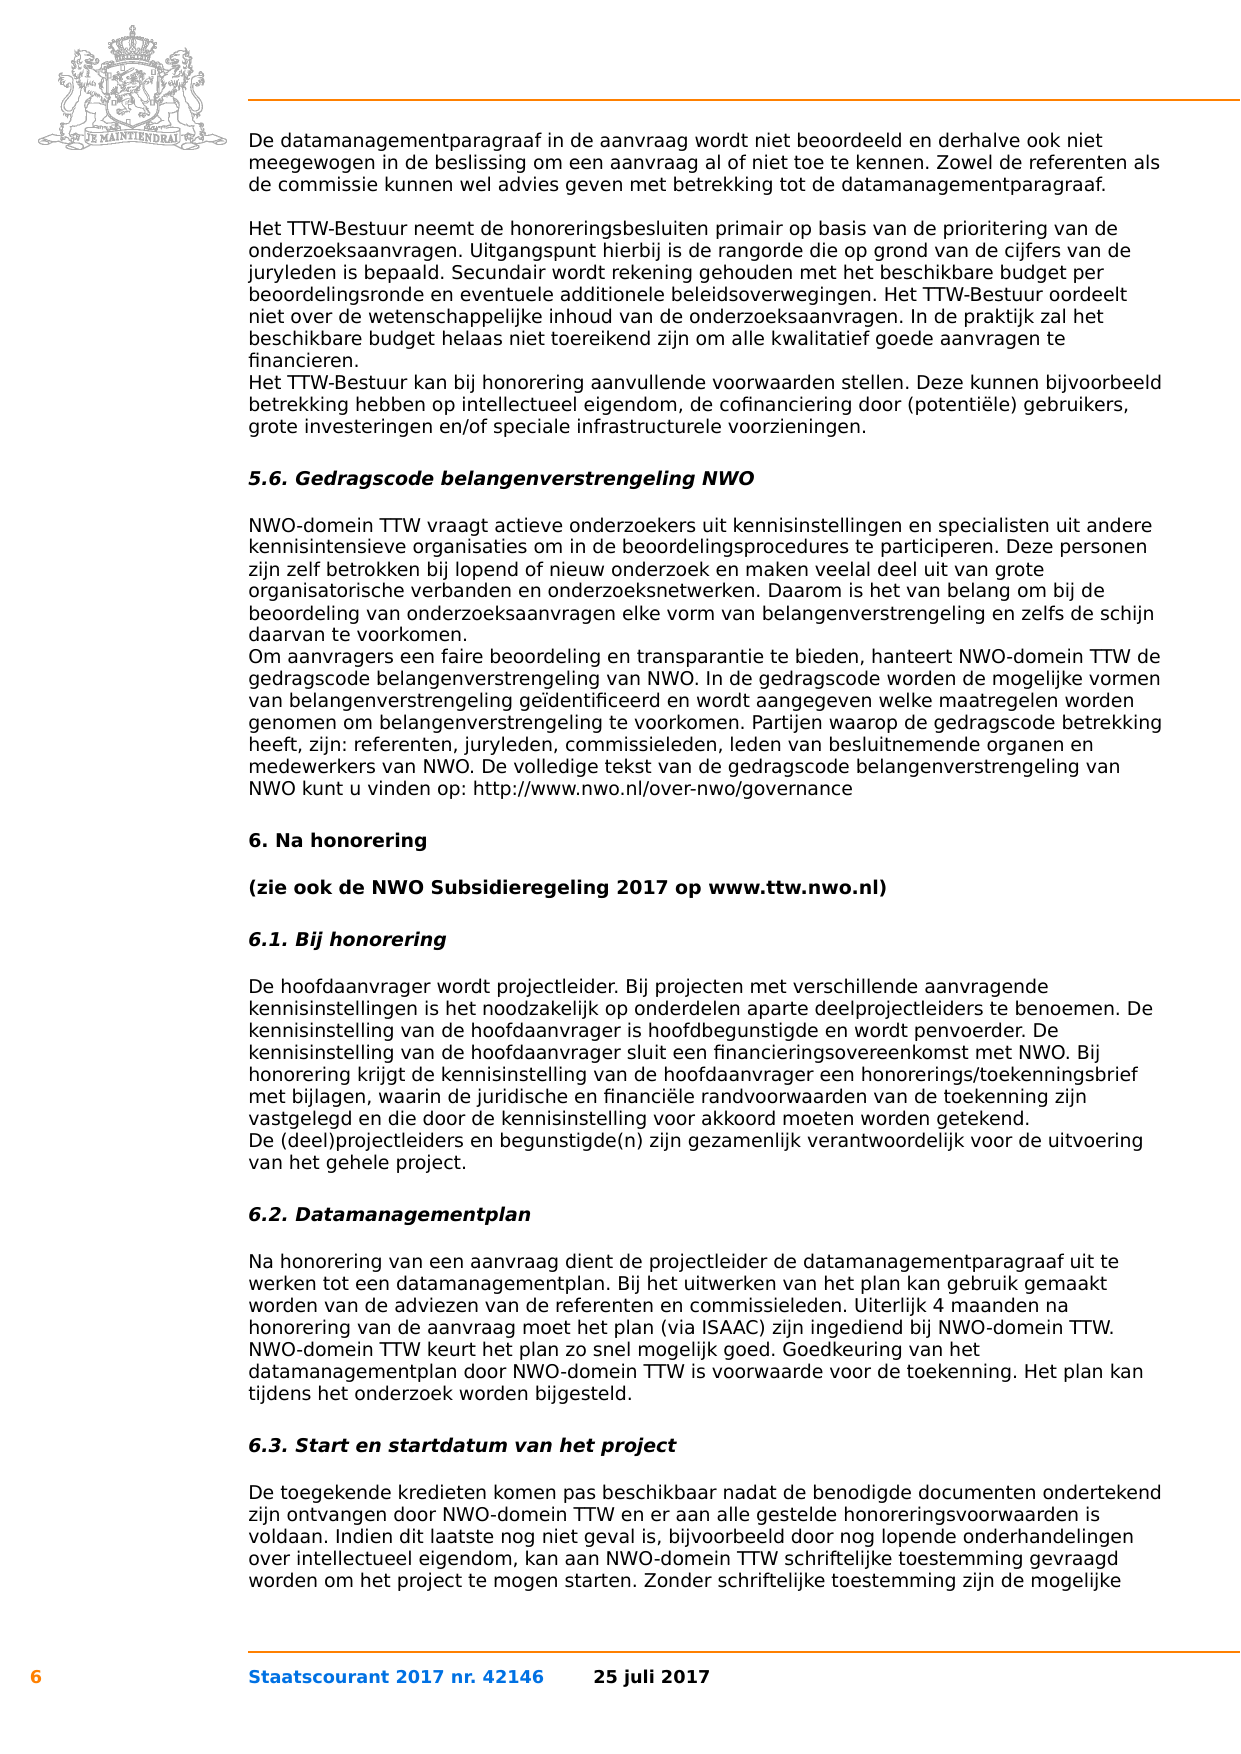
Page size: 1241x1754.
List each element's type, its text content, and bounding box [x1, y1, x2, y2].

text De (deel)projectleiders en begunstigde(n) zijn gezamenlijk verantwoordelijk voor de uitvoering van het gehele project. [248, 1130, 1163, 1174]
text De hoofdaanvrager wordt projectleider. Bij projecten met verschillende aanvragende kennisinstellingen is het noodzakelijk op onderdelen aparte deelprojectleiders te benoemen. De kennisinstelling van de hoofdaanvrager is hoofdbegunstigde en wordt penvoerder. De kennisinstelling van de hoofdaanvrager sluit een financieringsovereenkomst met NWO. Bij honorering krijgt de kennisinstelling van de hoofdaanvrager een honorerings/toekenningsbrief met bijlagen, waarin de juridische en financiële randvoorwaarden van de toekenning zijn vastgelegd en die door de kennisinstelling voor akkoord moeten worden getekend. [248, 976, 1163, 1130]
subtitle 6.2. Datamanagementplan [248, 1204, 1163, 1226]
text (zie ook de NWO Subsidieregeling 2017 op www.ttw.nwo.nl) [248, 877, 1163, 899]
picture [38, 25, 227, 150]
subtitle 6. Na honorering [248, 830, 1163, 852]
text Het TTW-Bestuur neemt de honoreringsbesluiten primair op basis van de prioritering van de onderzoeksaanvragen. Uitgangspunt hierbij is de rangorde die op grond van de cijfers van de juryleden is bepaald. Secundair wordt rekening gehouden met het beschikbare budget per beoordelingsronde en eventuele additionele beleidsoverwegingen. Het TTW-Bestuur oordeelt niet over de wetenschappelijke inhoud van de onderzoeksaanvragen. In de praktijk zal het beschikbare budget helaas niet toereikend zijn om alle kwalitatief goede aanvragen te financieren. [248, 218, 1163, 372]
text Om aanvragers een faire beoordeling en transparantie te bieden, hanteert NWO-domein TTW de gedragscode belangenverstrengeling van NWO. In de gedragscode worden de mogelijke vormen van belangenverstrengeling geïdentificeerd en wordt aangegeven welke maatregelen worden genomen om belangenverstrengeling te voorkomen. Partijen waarop de gedragscode betrekking heeft, zijn: referenten, juryleden, commissieleden, leden van besluitnemende organen en medewerkers van NWO. De volledige tekst van de gedragscode belangenverstrengeling van NWO kunt u vinden op: http://www.nwo.nl/over-nwo/governance [248, 646, 1163, 800]
subtitle 6.3. Start en startdatum van het project [248, 1435, 1163, 1457]
subtitle 6.1. Bij honorering [248, 929, 1163, 951]
subtitle 5.6. Gedragscode belangenverstrengeling NWO [248, 467, 1163, 489]
text NWO-domein TTW vraagt actieve onderzoekers uit kennisinstellingen en specialisten uit andere kennisintensieve organisaties om in de beoordelingsprocedures te participeren. Deze personen zijn zelf betrokken bij lopend of nieuw onderzoek en maken veelal deel uit van grote organisatorische verbanden en onderzoeksnetwerken. Daarom is het van belang om bij de beoordeling van onderzoeksaanvragen elke vorm van belangenverstrengeling en zelfs de schijn daarvan te voorkomen. [248, 514, 1163, 646]
text Het TTW-Bestuur kan bij honorering aanvullende voorwaarden stellen. Deze kunnen bijvoorbeeld betrekking hebben op intellectueel eigendom, de cofinanciering door (potentiële) gebruikers, grote investeringen en/of speciale infrastructurele voorzieningen. [248, 372, 1163, 437]
text Na honorering van een aanvraag dient de projectleider de datamanagementparagraaf uit te werken tot een datamanagementplan. Bij het uitwerken van het plan kan gebruik gemaakt worden van de adviezen van de referenten en commissieleden. Uiterlijk 4 maanden na honorering van de aanvraag moet het plan (via ISAAC) zijn ingediend bij NWO-domein TTW. NWO-domein TTW keurt het plan zo snel mogelijk goed. Goedkeuring van het datamanagementplan door NWO-domein TTW is voorwaarde voor de toekenning. Het plan kan tijdens het onderzoek worden bijgesteld. [248, 1251, 1163, 1405]
text De toegekende kredieten komen pas beschikbaar nadat de benodigde documenten ondertekend zijn ontvangen door NWO-domein TTW en er aan alle gestelde honoreringsvoorwaarden is voldaan. Indien dit laatste nog niet geval is, bijvoorbeeld door nog lopende onderhandelingen over intellectueel eigendom, kan aan NWO-domein TTW schriftelijke toestemming gevraagd worden om het project te mogen starten. Zonder schriftelijke toestemming zijn de mogelijke [248, 1482, 1163, 1592]
text De datamanagementparagraaf in de aanvraag wordt niet beoordeeld en derhalve ook niet meegewogen in de beslissing om een aanvraag al of niet toe te kennen. Zowel de referenten als de commissie kunnen wel advies geven met betrekking tot de datamanagementparagraaf. [248, 130, 1163, 196]
